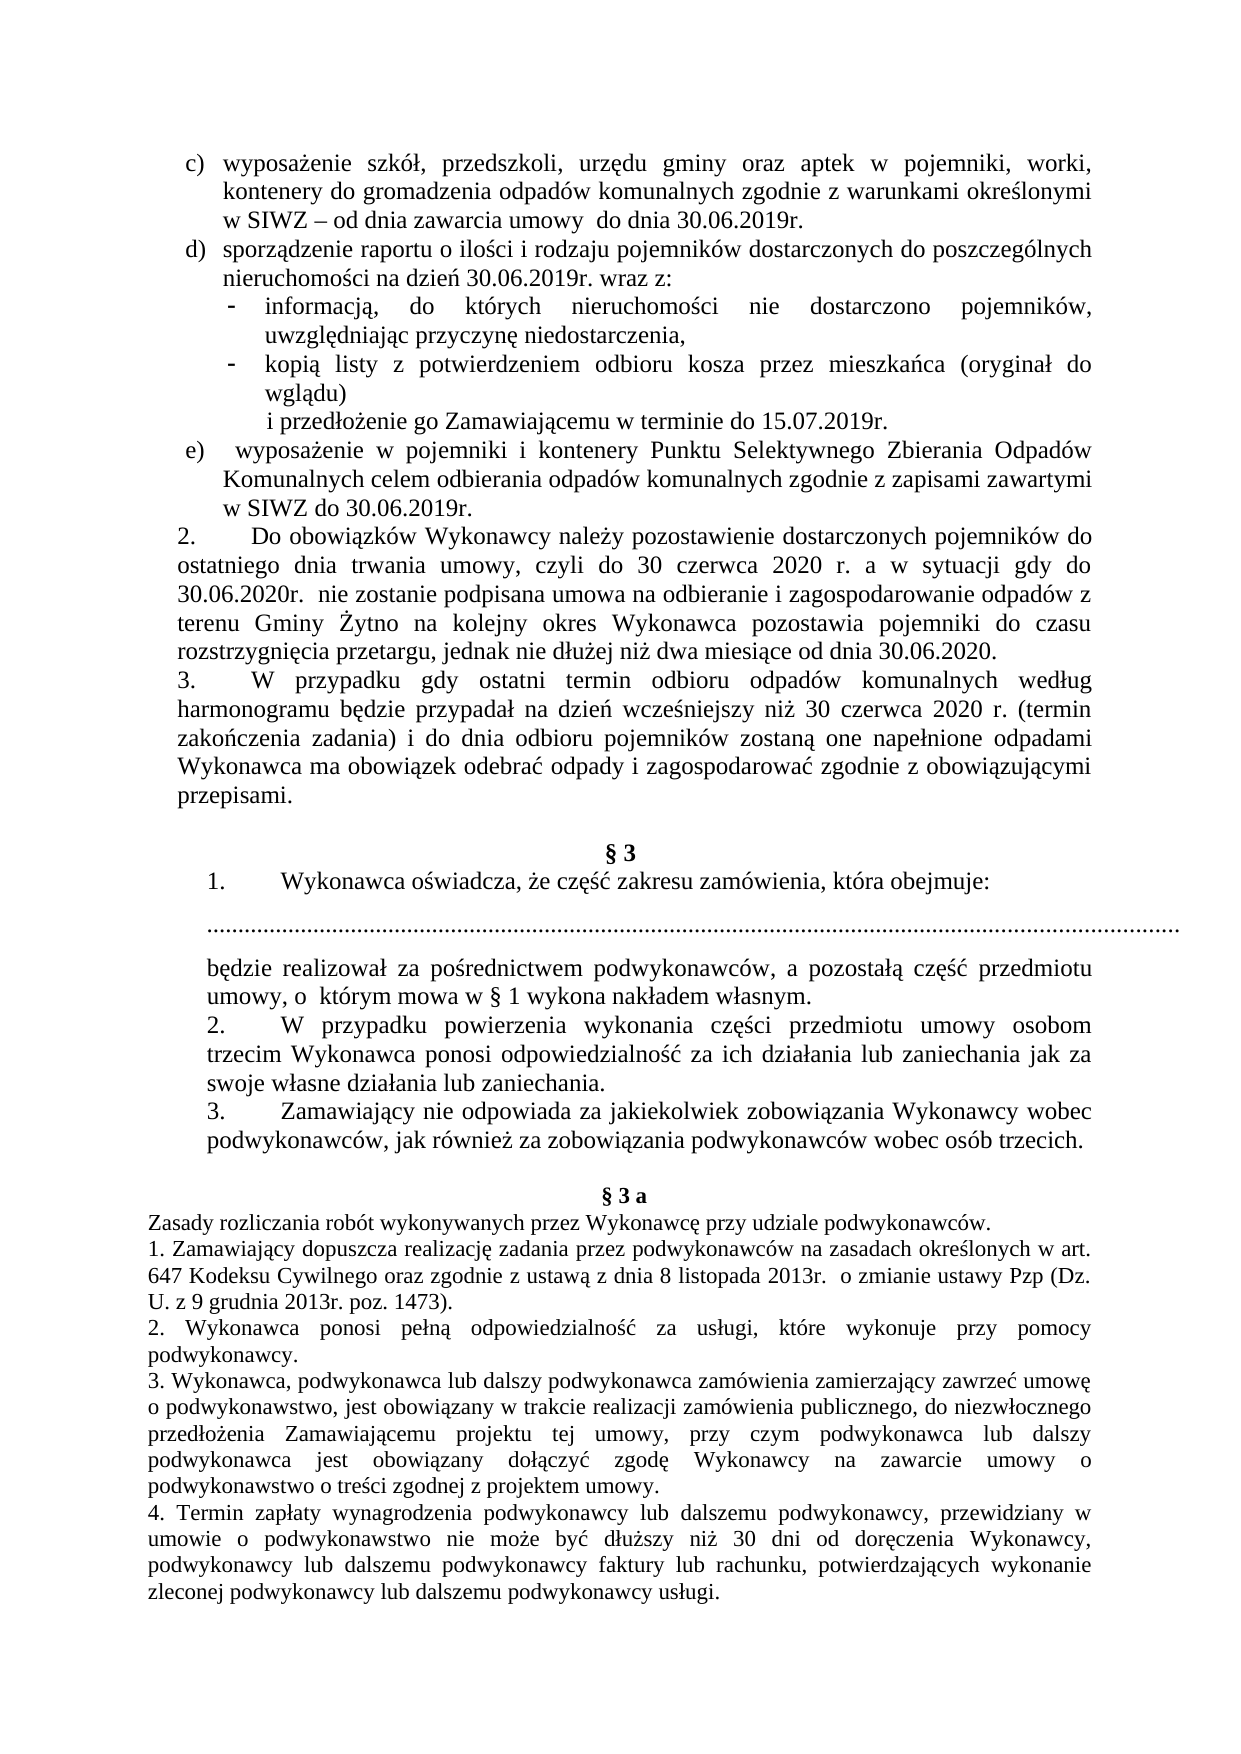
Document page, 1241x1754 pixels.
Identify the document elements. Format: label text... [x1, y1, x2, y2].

text będzie realizował za pośrednictwem podwykonawców, a pozostałą część przedmiotu umowy, o którym mowa w § 1 wykona nakładem własnym. [207, 953, 1093, 1010]
text § 3 [148, 838, 1093, 866]
list sporządzenie raportu o ilości i rodzaju pojemników dostarczonych do poszczególnych nieruchomości na dzień 30.06.2019r. wraz z: [185, 234, 1093, 291]
text Zasady rozliczania robót wykonywanych przez Wykonawcę przy udziale podwykonawców. [148, 1209, 1093, 1235]
list wyposażenie w pojemniki i kontenery Punktu Selektywnego Zbierania Odpadów Komunalnych celem odbierania odpadów komunalnych zgodnie z zapisami zawartymi w SIWZ do 30.06.2019r. [185, 435, 1093, 521]
text 3. Wykonawca, podwykonawca lub dalszy podwykonawca zamówienia zamierzający zawrzeć umowę o podwykonawstwo, jest obowiązany w trakcie realizacji zamówienia publicznego, do niezwłocznego przedłożenia Zamawiającemu projektu tej umowy, przy czym podwykonawca lub dalszy podwykonawca jest obowiązany dołączyć zgodę Wykonawcy na zawarcie umowy o podwykonawstwo o treści zgodnej z projektem umowy. [148, 1367, 1093, 1499]
text i przedłożenie go Zamawiającemu w terminie do 15.07.2019r. [148, 406, 1093, 435]
list kopią listy z potwierdzeniem odbioru kosza przez mieszkańca (oryginał do wglądu) [227, 349, 1093, 406]
list Wykonawca oświadcza, że część zakresu zamówienia, która obejmuje: [207, 866, 1093, 895]
text 4. Termin zapłaty wynagrodzenia podwykonawcy lub dalszemu podwykonawcy, przewidziany w umowie o podwykonawstwo nie może być dłuższy niż 30 dni od doręczenia Wykonawcy, podwykonawcy lub dalszemu podwykonawcy faktury lub rachunku, potwierdzających wykonanie zleconej podwykonawcy lub dalszemu podwykonawcy usługi. [148, 1499, 1093, 1604]
text 2. Wykonawca ponosi pełną odpowiedzialność za usługi, które wykonuje przy pomocy podwykonawcy. [148, 1314, 1093, 1367]
text § 3 a [207, 1183, 1093, 1209]
list Zamawiający nie odpowiada za jakiekolwiek zobowiązania Wykonawcy wobec podwykonawców, jak również za zobowiązania podwykonawców wobec osób trzecich. [207, 1096, 1093, 1154]
text 1. Zamawiający dopuszcza realizację zadania przez podwykonawców na zasadach określonych w art. 647 Kodeksu Cywilnego oraz zgodnie z ustawą z dnia 8 listopada 2013r. o zmianie ustawy Pzp (Dz. U. z 9 grudnia 2013r. poz. 1473). [148, 1235, 1093, 1314]
list W przypadku gdy ostatni termin odbioru odpadów komunalnych według harmonogramu będzie przypadał na dzień wcześniejszy niż 30 czerwca 2020 r. (termin zakończenia zadania) i do dnia odbioru pojemników zostaną one napełnione odpadami Wykonawca ma obowiązek odebrać odpady i zagospodarować zgodnie z obowiązującymi przepisami. [177, 665, 1093, 809]
list informacją, do których nieruchomości nie dostarczono pojemników, uwzględniając przyczynę niedostarczenia, [227, 291, 1093, 349]
list W przypadku powierzenia wykonania części przedmiotu umowy osobom trzecim Wykonawca ponosi odpowiedzialność za ich działania lub zaniechania jak za swoje własne działania lub zaniechania. [207, 1010, 1093, 1096]
list wyposażenie szkół, przedszkoli, urzędu gminy oraz aptek w pojemniki, worki, kontenery do gromadzenia odpadów komunalnych zgodnie z warunkami określonymi w SIWZ – od dnia zawarcia umowy do dnia 30.06.2019r. [185, 148, 1093, 234]
list Do obowiązków Wykonawcy należy pozostawienie dostarczonych pojemników do ostatniego dnia trwania umowy, czyli do 30 czerwca 2020 r. a w sytuacji gdy do 30.06.2020r. nie zostanie podpisana umowa na odbieranie i zagospodarowanie odpadów z terenu Gminy Żytno na kolejny okres Wykonawca pozostawia pojemniki do czasu rozstrzygnięcia przetargu, jednak nie dłużej niż dwa miesiące od dnia 30.06.2020. [177, 521, 1093, 665]
